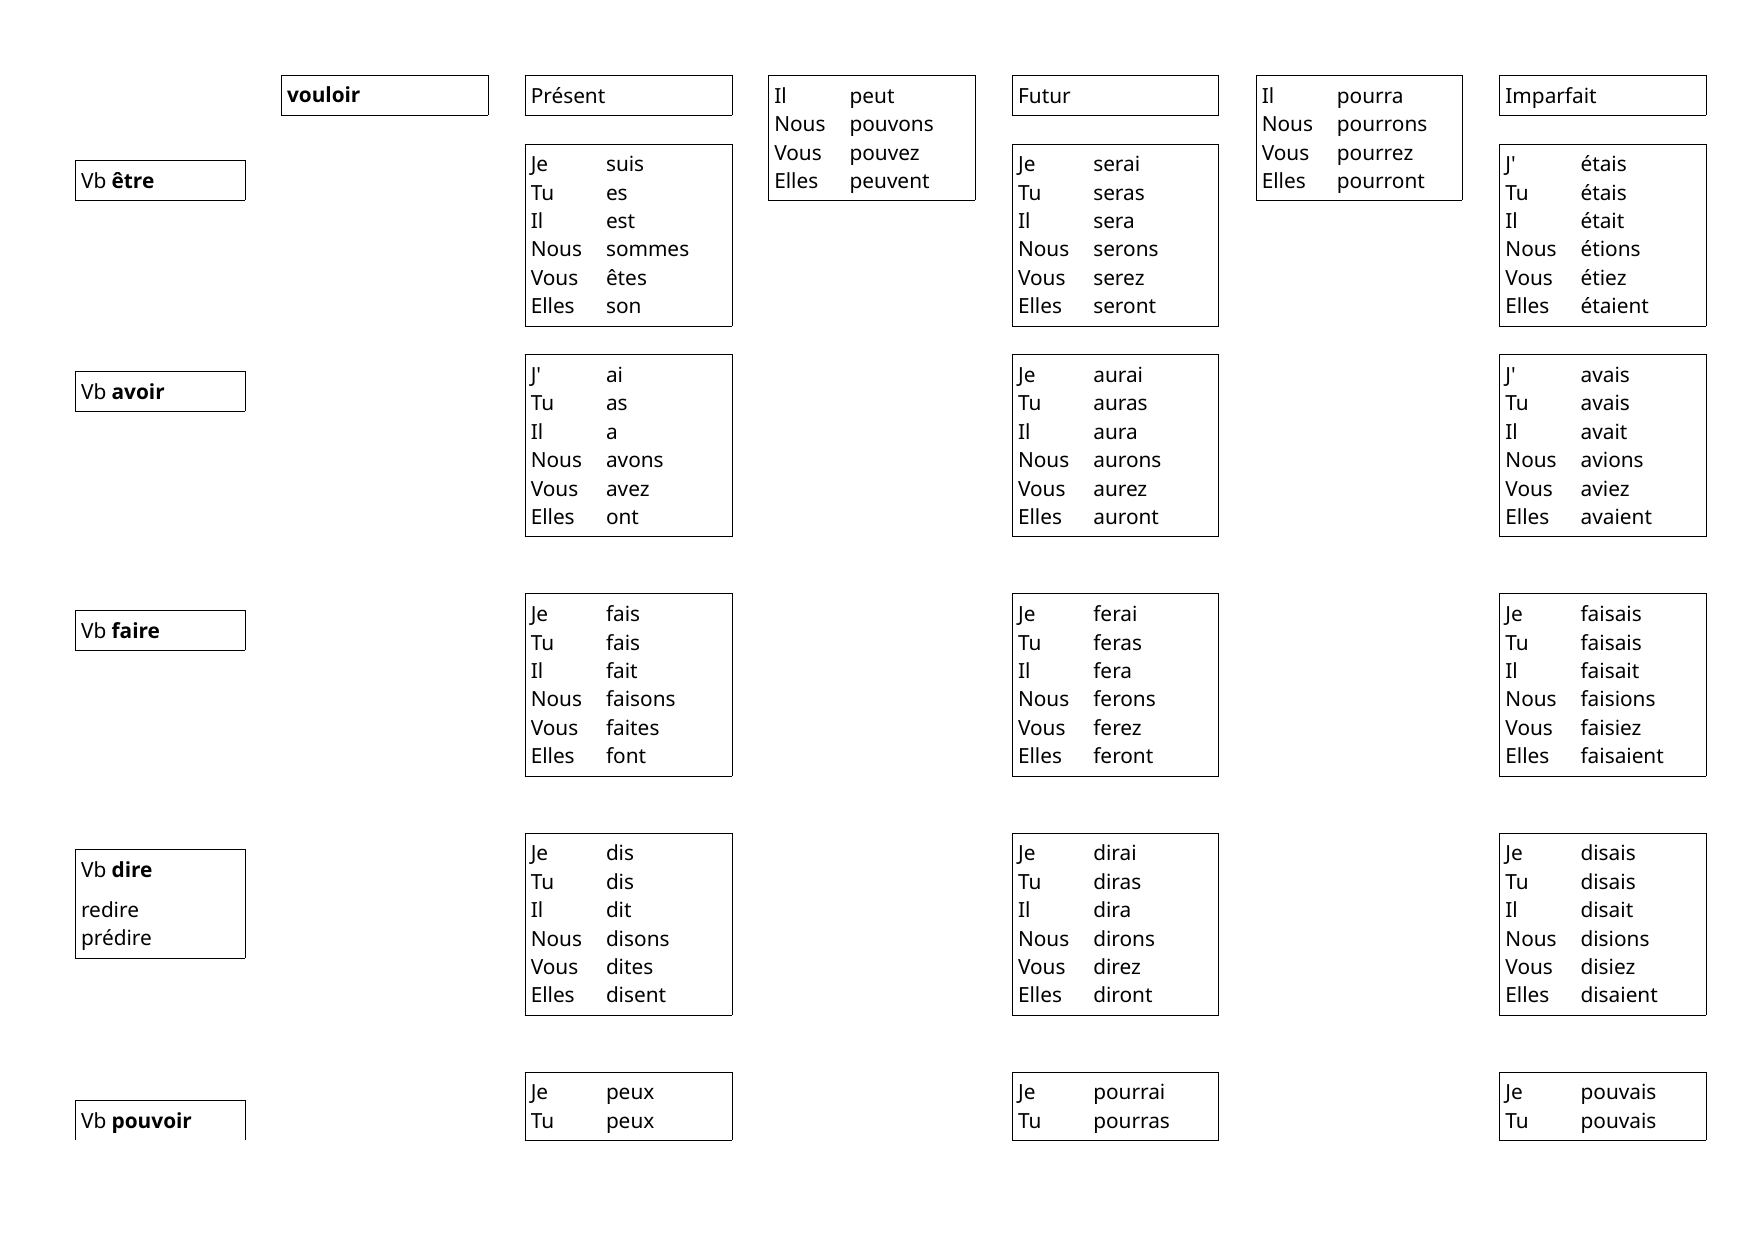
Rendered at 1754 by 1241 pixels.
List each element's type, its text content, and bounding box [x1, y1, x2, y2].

table_header Vb dire [76, 850, 245, 889]
table_header pourra pourrons pourrez pourront [1331, 76, 1462, 200]
table_header Vb faire [76, 611, 245, 650]
table_header avais avais avait avions aviez avaient [1575, 355, 1706, 536]
table_header J' Tu Il Nous Vous Elles [526, 355, 600, 536]
table_header disais disais disait disions disiez disaient [1575, 834, 1706, 1015]
table_header Je Tu Il Nous Vous Elles [1500, 594, 1575, 776]
table_header Vb pouvoir [76, 1101, 245, 1140]
table_header Je Tu Il Nous Vous Elles [526, 834, 600, 1015]
table_header dis dis dit disons dites disent [600, 834, 732, 1015]
table_header suis es est sommes êtes son [600, 145, 732, 326]
table_header peux peux [600, 1073, 732, 1140]
table_header J' Tu Il Nous Vous Elles [1500, 145, 1575, 326]
table_cell vouloir [282, 76, 488, 115]
table_header serai seras sera serons serez seront [1087, 145, 1218, 326]
table_header peut pouvons pouvez peuvent [844, 76, 975, 200]
table_header Il Nous Vous Elles [1257, 76, 1331, 200]
table_header Il Nous Vous Elles [769, 76, 844, 200]
table_header Présent [526, 76, 732, 115]
table_header fais fais fait faisons faites font [600, 594, 732, 776]
table_header Je Tu [1500, 1073, 1575, 1140]
table_header Futur [1013, 76, 1218, 115]
table_header Imparfait [1500, 76, 1706, 115]
table_header Je Tu [526, 1073, 600, 1140]
table_header pouvais pouvais [1575, 1073, 1706, 1140]
table_header Je Tu Il Nous Vous Elles [1500, 834, 1575, 1015]
table_header Je Tu Il Nous Vous Elles [1013, 355, 1087, 536]
table_header J' Tu Il Nous Vous Elles [1500, 355, 1575, 536]
table_header Je Tu Il Nous Vous Elles [1013, 145, 1087, 326]
table_cell redire prédire [76, 889, 245, 958]
table_header pourrai pourras [1087, 1073, 1218, 1140]
table_header ferai feras fera ferons ferez feront [1087, 594, 1218, 776]
table_header Je Tu [1013, 1073, 1087, 1140]
table_header Je Tu Il Nous Vous Elles [1013, 834, 1087, 1015]
table_header dirai diras dira dirons direz diront [1087, 834, 1218, 1015]
table_header faisais faisais faisait faisions faisiez faisaient [1575, 594, 1706, 776]
table_header Vb avoir [76, 372, 245, 411]
table_header Je Tu Il Nous Vous Elles [526, 145, 600, 326]
table_header Je Tu Il Nous Vous Elles [1013, 594, 1087, 776]
table_header étais étais était étions étiez étaient [1575, 145, 1706, 326]
table_header ai as a avons avez ont [600, 355, 732, 536]
table_header aurai auras aura aurons aurez auront [1087, 355, 1218, 536]
table_header Je Tu Il Nous Vous Elles [526, 594, 600, 776]
table_header Vb être [76, 161, 245, 200]
